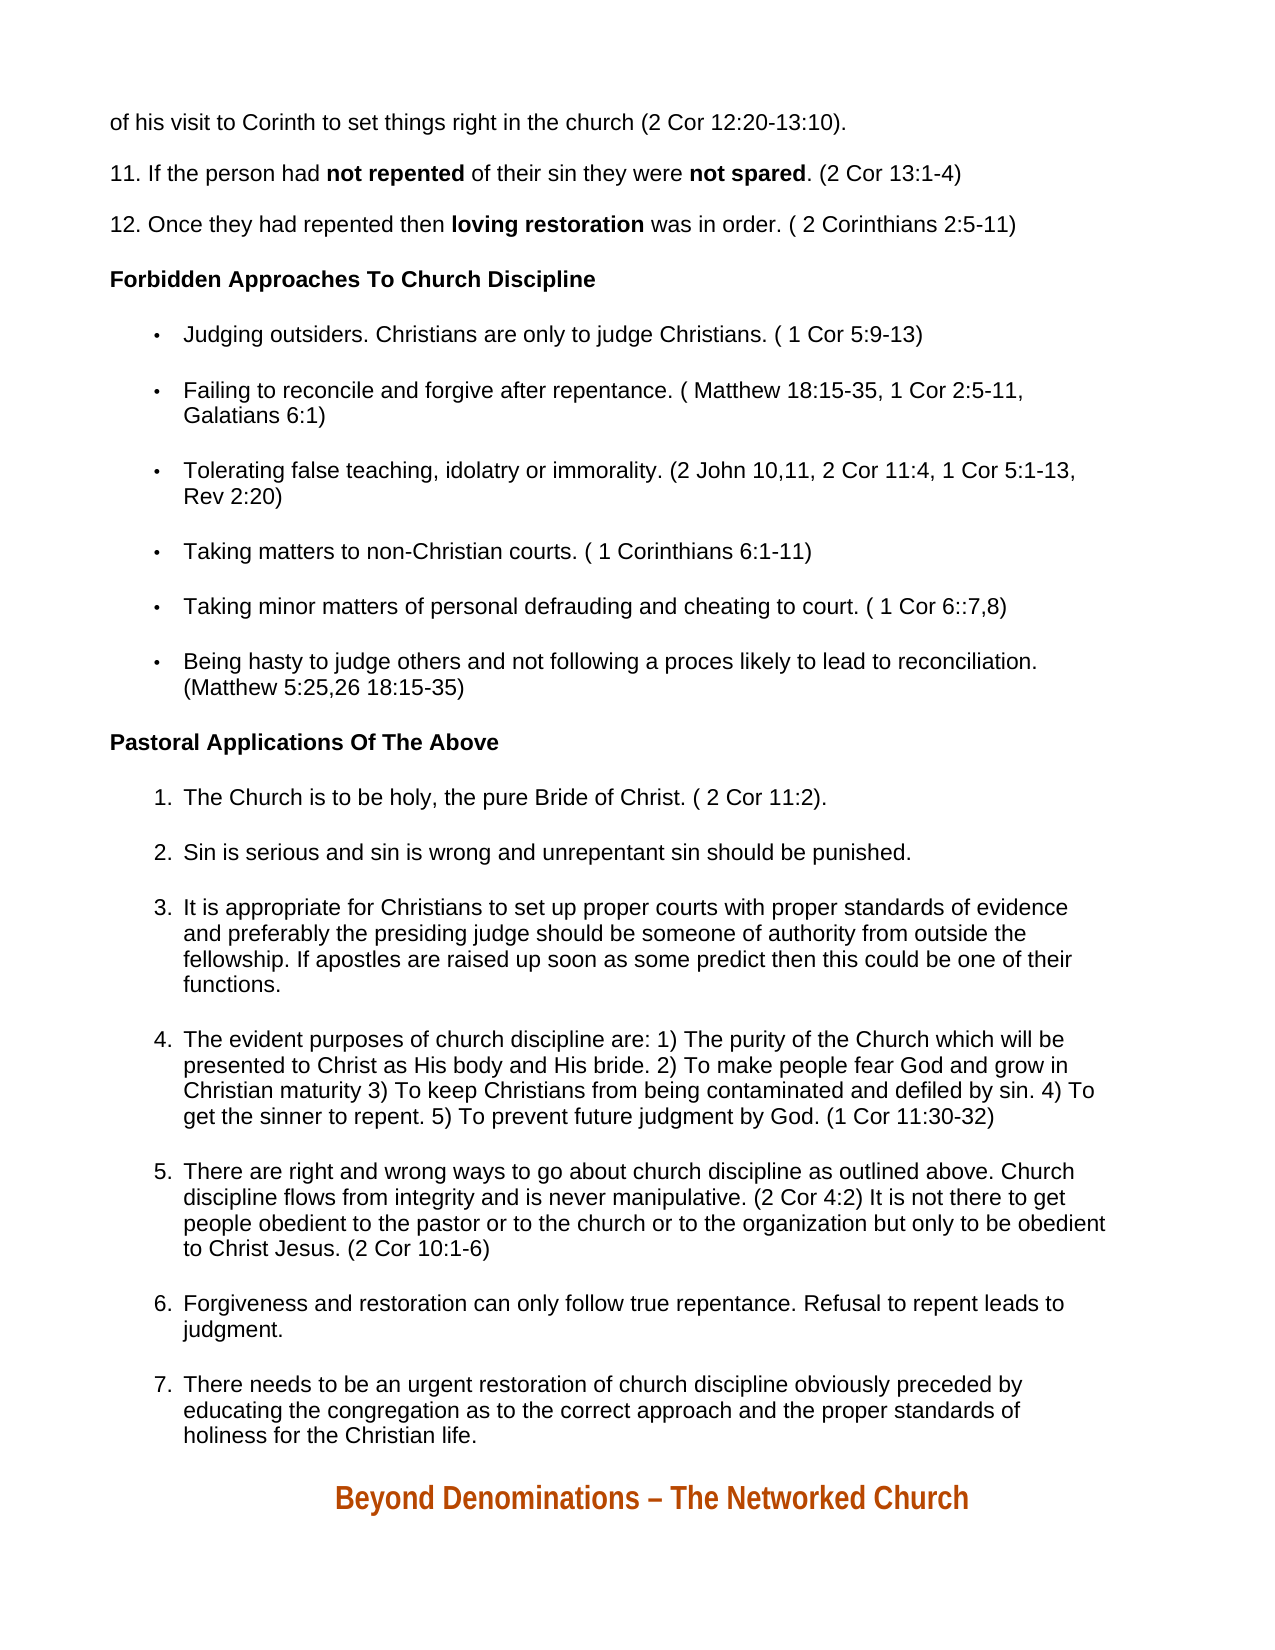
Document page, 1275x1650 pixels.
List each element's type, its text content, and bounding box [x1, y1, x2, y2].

list Being hasty to judge others and not following a proces likely to lead to reconciliation. (Matthew 5:25,26 18:15-35) [154, 649, 1106, 700]
list There are right and wrong ways to go about church discipline as outlined above. Church discipline flows from integrity and is never manipulative. (2 Cor 4:2) It is not there to get people obedient to the pastor or to the church or to the organization but only to be obedient to Christ Jesus. (2 Cor 10:1-6) [154, 1159, 1106, 1261]
text of his visit to Corinth to set things right in the church (2 Cor 12:20-13:10). 11. If the person had not repented of their sin they were not spared. (2 Cor 13:1-4) 12. Once they had repented then loving restoration was in order. ( 2 Corinthians 2:5-11) [109, 109, 1106, 238]
list Tolerating false teaching, idolatry or immorality. (2 John 10,11, 2 Cor 11:4, 1 Cor 5:1-13, Rev 2:20) [154, 458, 1106, 509]
list It is appropriate for Christians to set up proper courts with proper standards of evidence and preferably the presiding judge should be someone of authority from outside the fellowship. If apostles are raised up soon as some predict then this could be one of their functions. [154, 895, 1106, 997]
list Failing to reconcile and forgive after repentance. ( Matthew 18:15-35, 1 Cor 2:5-11, Galatians 6:1) [154, 377, 1106, 428]
list Taking minor matters of personal defrauding and cheating to court. ( 1 Cor 6::7,8) [154, 594, 1106, 619]
list Taking matters to non-Christian courts. ( 1 Corinthians 6:1-11) [154, 539, 1106, 564]
list Sin is serious and sin is wrong and unrepentant sin should be punished. [154, 840, 1106, 866]
list The evident purposes of church discipline are: 1) The purity of the Church which will be presented to Christ as His body and His bride. 2) To make people fear God and grow in Christian maturity 3) To keep Christians from being contaminated and defiled by sin. 4) To get the sinner to repent. 5) To prevent future judgment by God. (1 Cor 11:30-32) [154, 1027, 1106, 1129]
list The Church is to be holy, the pure Bride of Christ. ( 2 Cor 11:2). [154, 785, 1106, 810]
list Forgiveness and restoration can only follow true repentance. Refusal to repent leads to judgment. [154, 1291, 1106, 1342]
text Forbidden Approaches To Church Discipline [109, 267, 1106, 293]
list There needs to be an urgent restoration of church discipline obviously preceded by educating the congregation as to the correct approach and the proper standards of holiness for the Christian life. [154, 1372, 1106, 1448]
text Beyond Denominations – The Networked Church [257, 1478, 1047, 1516]
text Pastoral Applications Of The Above [109, 730, 1106, 755]
list Judging outsiders. Christians are only to judge Christians. ( 1 Cor 5:9-13) [154, 322, 1106, 348]
